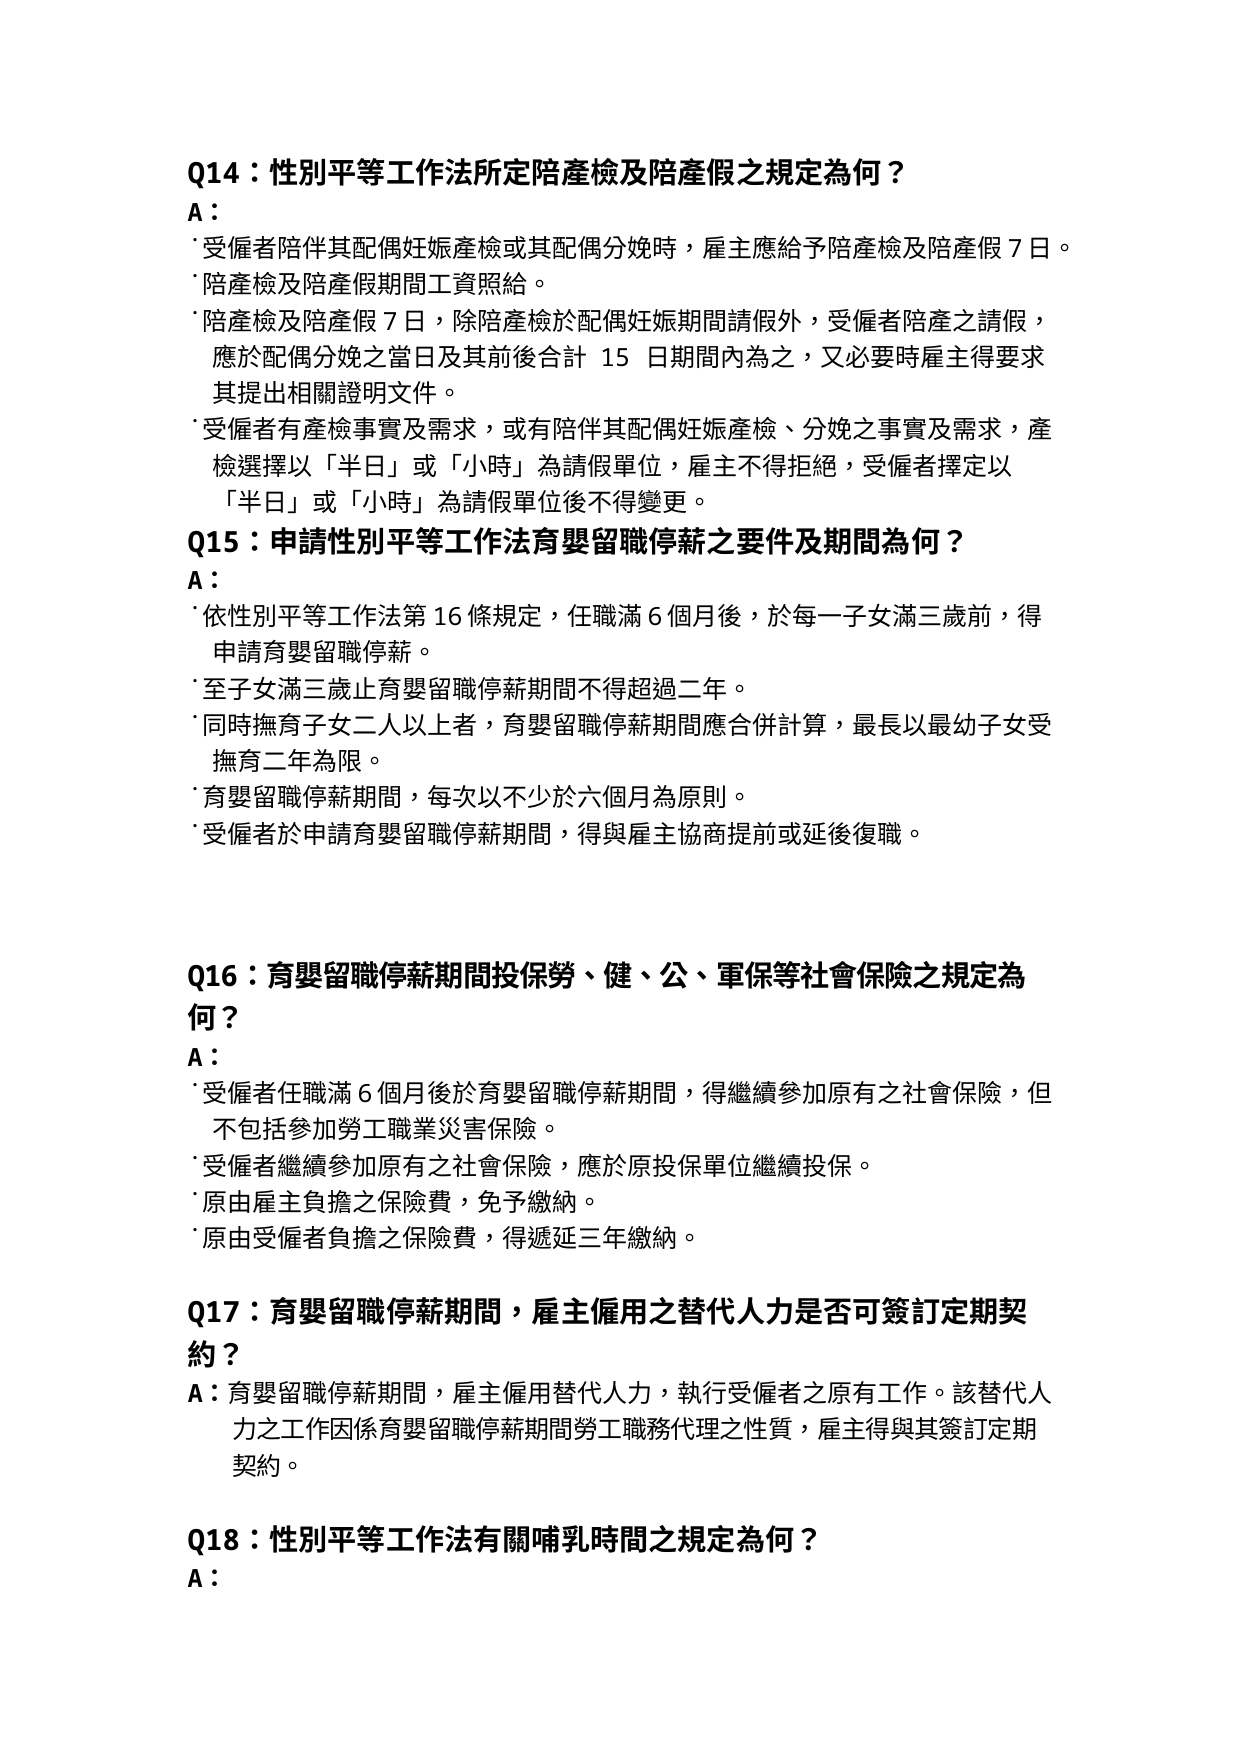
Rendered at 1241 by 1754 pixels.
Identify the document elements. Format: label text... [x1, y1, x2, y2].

text Q17：育嬰留職停薪期間，雇主僱用之替代人力是否可簽訂定期契約？ [187, 1289, 1053, 1373]
text A： [187, 560, 1053, 597]
text ˙受僱者任職滿6個月後於育嬰留職停薪期間，得繼續參加原有之社會保險，但不包括參加勞工職業災害保險。 [187, 1073, 1053, 1146]
text A： [187, 1559, 1053, 1595]
text ˙受僱者陪伴其配偶妊娠產檢或其配偶分娩時，雇主應給予陪產檢及陪產假7日。 [187, 229, 1053, 265]
text ˙至子女滿三歲止育嬰留職停薪期間不得超過二年。 [187, 669, 1053, 705]
text Q16：育嬰留職停薪期間投保勞、健、公、軍保等社會保險之規定為何？ [187, 952, 1053, 1037]
text ˙陪產檢及陪產假期間工資照給。 [187, 265, 1053, 301]
text Q18：性別平等工作法有關哺乳時間之規定為何？ [187, 1516, 1053, 1559]
text A：育嬰留職停薪期間，雇主僱用替代人力，執行受僱者之原有工作。該替代人力之工作因係育嬰留職停薪期間勞工職務代理之性質，雇主得與其簽訂定期契約。 [188, 1373, 1053, 1482]
text ˙原由受僱者負擔之保險費，得遞延三年繳納。 [187, 1218, 1053, 1255]
text ˙依性別平等工作法第16條規定，任職滿6個月後，於每一子女滿三歲前，得申請育嬰留職停薪。 [187, 597, 1053, 669]
text ˙育嬰留職停薪期間，每次以不少於六個月為原則。 [187, 778, 1053, 814]
text A： [187, 1037, 1053, 1073]
text Q15：申請性別平等工作法育嬰留職停薪之要件及期間為何？ [187, 519, 1053, 560]
text ˙受僱者有產檢事實及需求，或有陪伴其配偶妊娠產檢、分娩之事實及需求，產檢選擇以「半日」或「小時」為請假單位，雇主不得拒絕，受僱者擇定以「半日」或「小時」為請假單位後不得變更。 [187, 410, 1053, 519]
text ˙受僱者繼續參加原有之社會保險，應於原投保單位繼續投保。 [187, 1146, 1053, 1182]
text ˙原由雇主負擔之保險費，免予繳納。 [187, 1182, 1053, 1218]
text ˙同時撫育子女二人以上者，育嬰留職停薪期間應合併計算，最長以最幼子女受撫育二年為限。 [187, 705, 1053, 778]
text Q14：性別平等工作法所定陪產檢及陪產假之規定為何？ [187, 150, 1053, 192]
text A： [187, 192, 1053, 229]
text ˙受僱者於申請育嬰留職停薪期間，得與雇主協商提前或延後復職。 [187, 814, 1053, 850]
text ˙陪產檢及陪產假7日，除陪產檢於配偶妊娠期間請假外，受僱者陪產之請假，應於配偶分娩之當日及其前後合計 15 日期間內為之，又必要時雇主得要求其提出相關證明文件。 [187, 301, 1053, 410]
